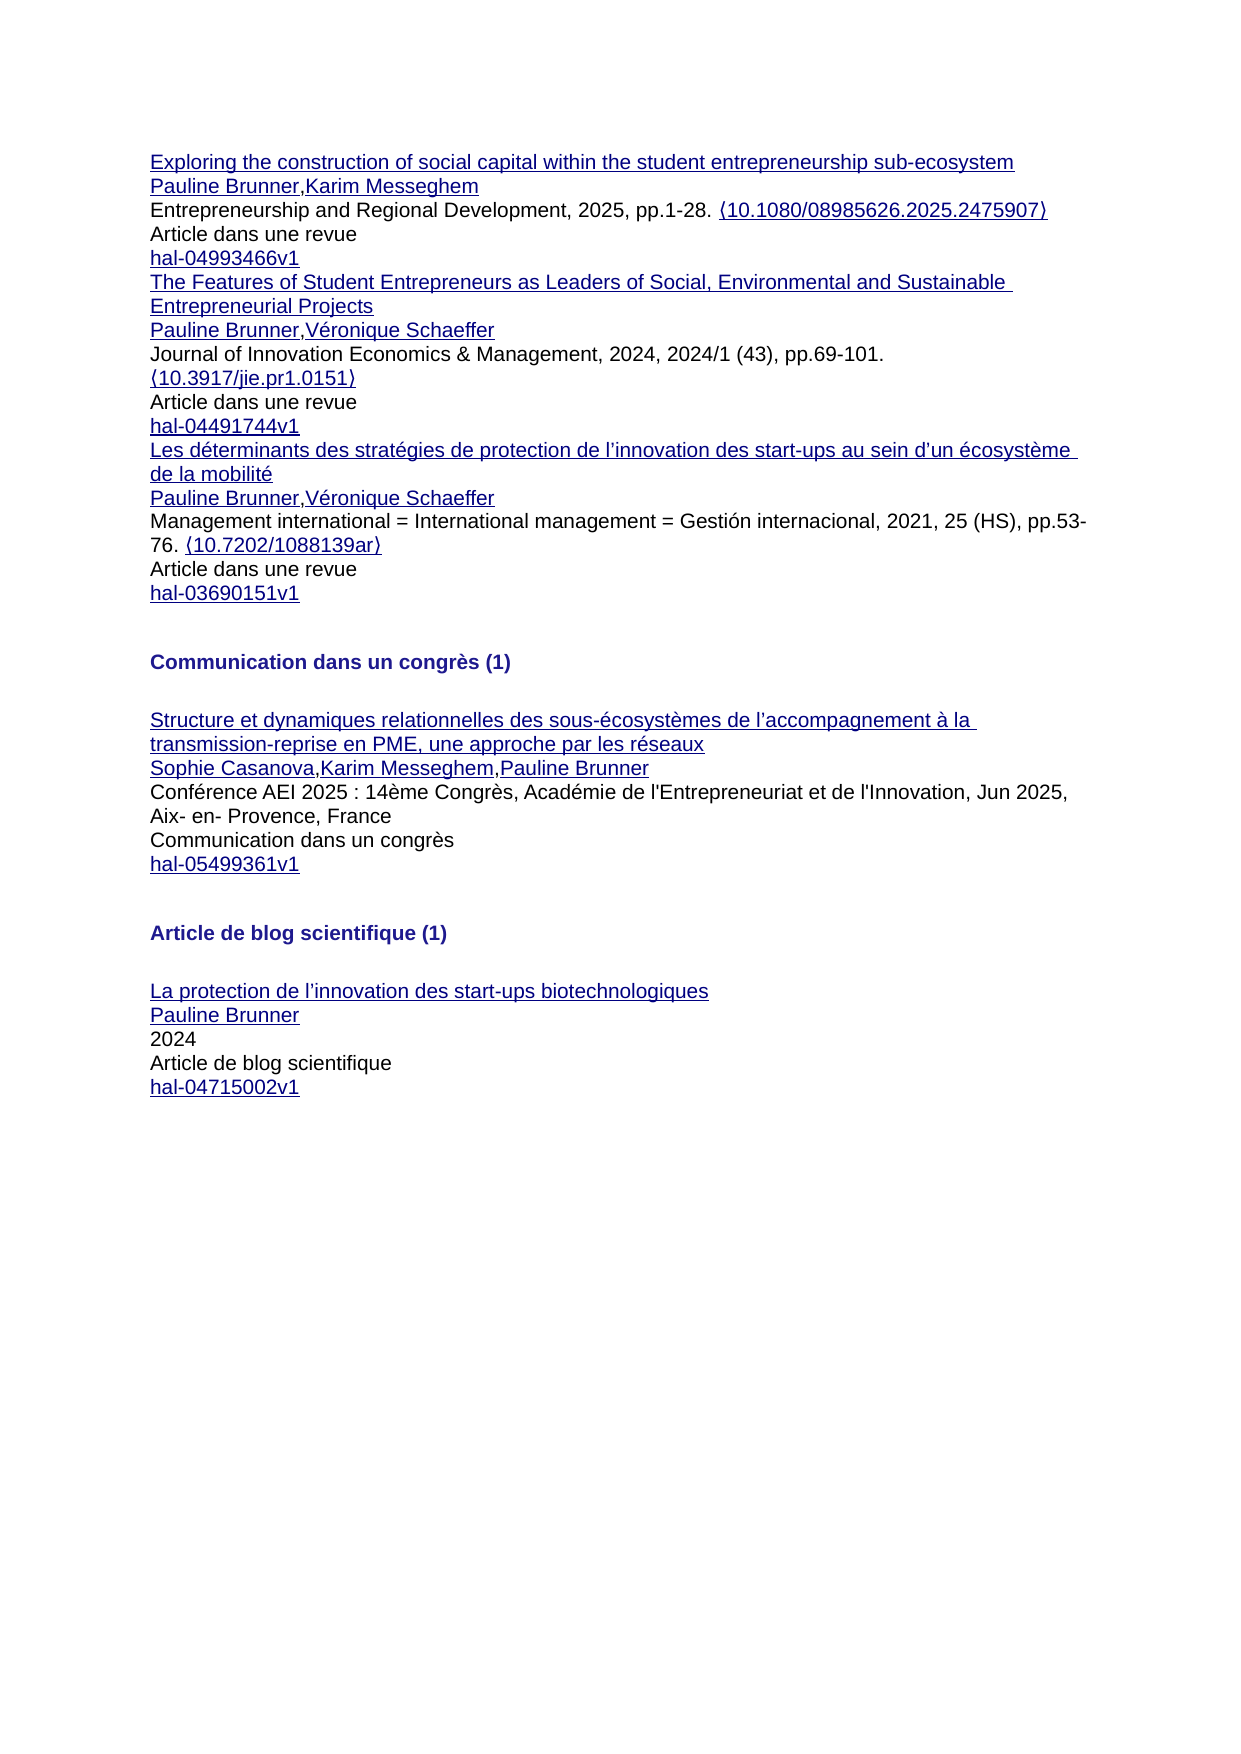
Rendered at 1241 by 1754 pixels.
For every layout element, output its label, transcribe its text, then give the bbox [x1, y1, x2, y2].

subtitle Communication dans un congrès (1) [150, 650, 1090, 674]
table_header La protection de l’innovation des start-ups biotechnologiques Pauline Brunner 2024 Article de blog scientifique hal-04715002v1 [150, 979, 1090, 1099]
table_cell Exploring the construction of social capital within the student entrepreneurship sub-ecosystem Pauline Brunner,Karim Messeghem Entrepreneurship and Regional Development, 2025, pp.1-28. ⟨10.1080/08985626.2025.2475907⟩ Article dans une revue hal-04993466v1 [150, 150, 1090, 270]
table_cell The Features of Student Entrepreneurs as Leaders of Social, Environmental and Sustainable Entrepreneurial Projects Pauline Brunner,Véronique Schaeffer Journal of Innovation Economics & Management, 2024, 2024/1 (43), pp.69-101. ⟨10.3917/jie.pr1.0151⟩ Article dans une revue hal-04491744v1 [150, 270, 1090, 437]
subtitle Article de blog scientifique (1) [150, 921, 1090, 945]
table_cell Les déterminants des stratégies de protection de l’innovation des start-ups au sein d’un écosystème de la mobilité Pauline Brunner,Véronique Schaeffer Management international = International management = Gestión internacional, 2021, 25 (HS), pp.53-76. ⟨10.7202/1088139ar⟩ Article dans une revue hal-03690151v1 [150, 438, 1090, 605]
table_header Structure et dynamiques relationnelles des sous-écosystèmes de l’accompagnement à la transmission-reprise en PME, une approche par les réseaux Sophie Casanova,Karim Messeghem,Pauline Brunner Conférence AEI 2025 : 14ème Congrès, Académie de l'Entrepreneuriat et de l'Innovation, Jun 2025, Aix- en- Provence, France Communication dans un congrès hal-05499361v1 [150, 708, 1090, 876]
